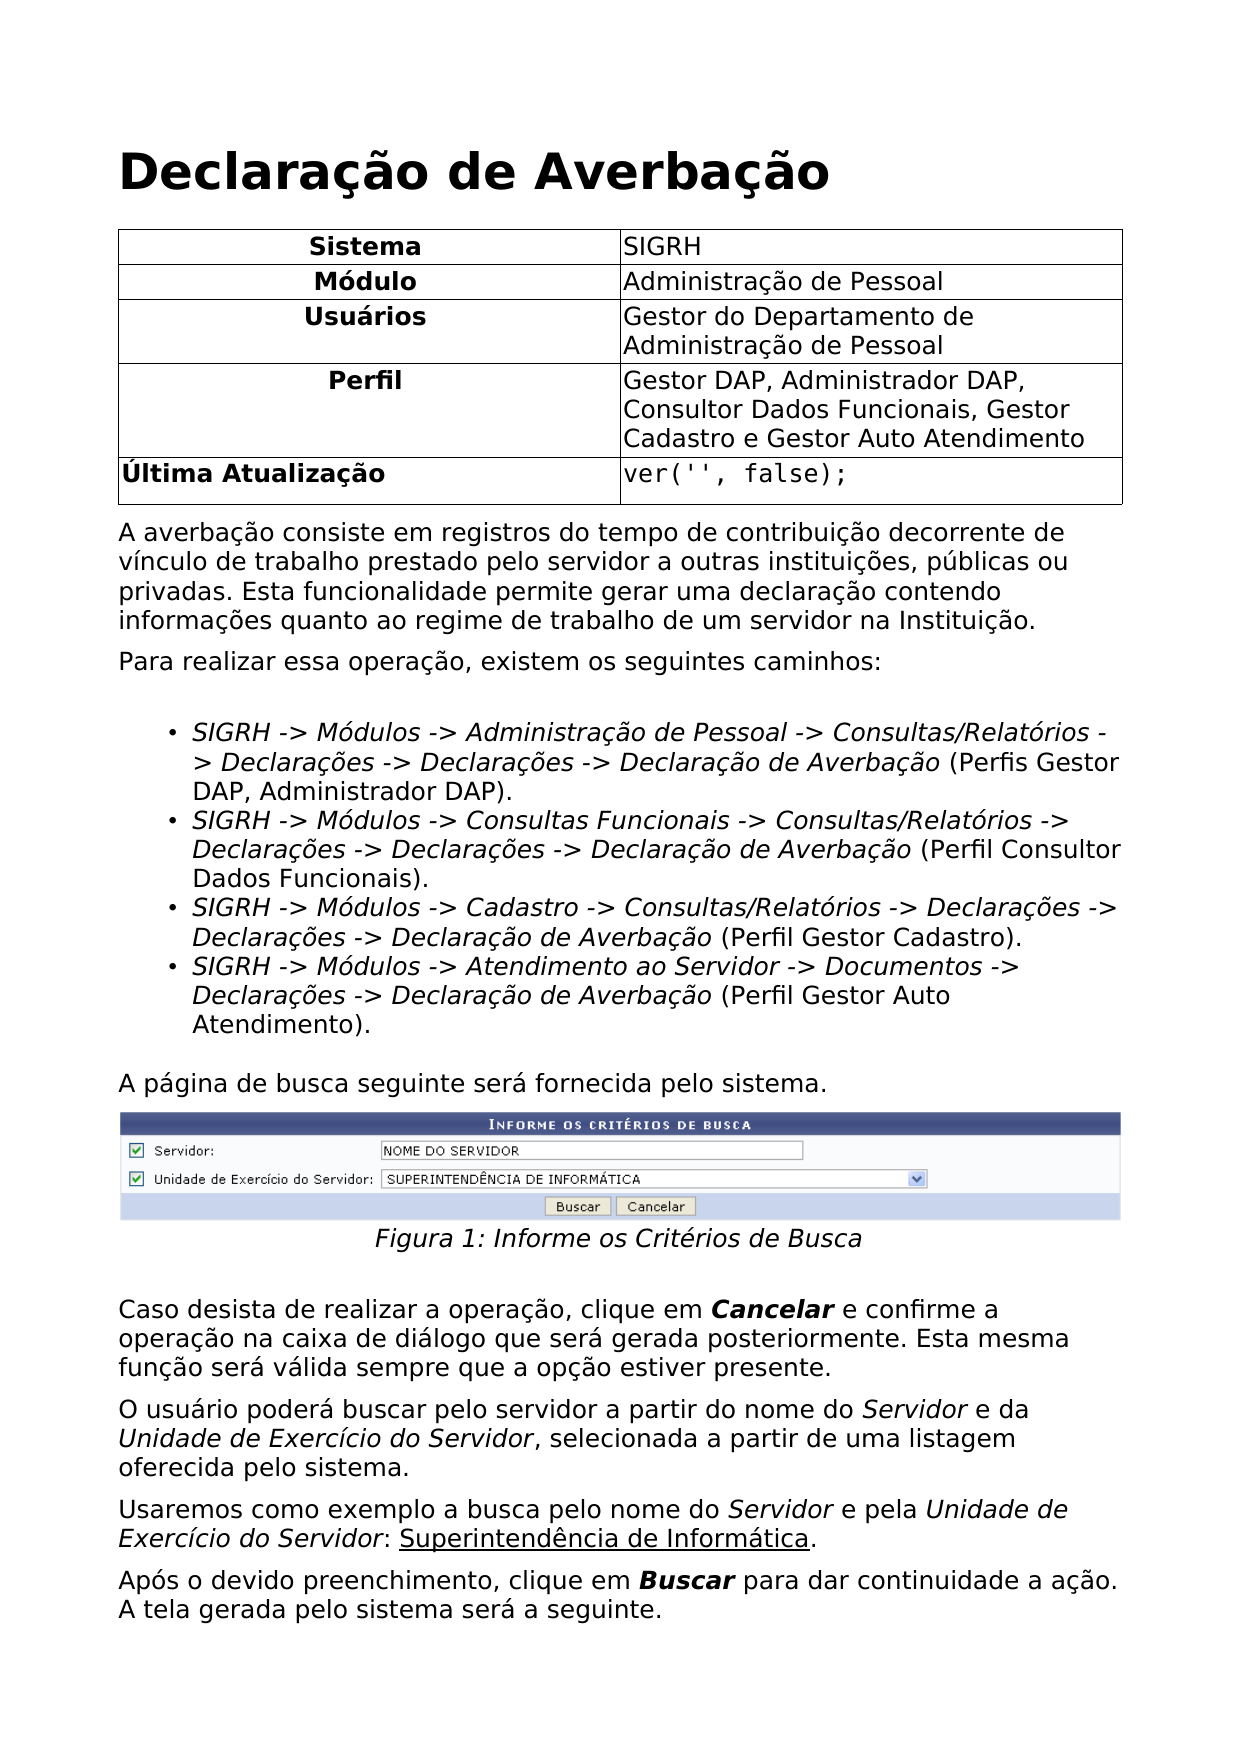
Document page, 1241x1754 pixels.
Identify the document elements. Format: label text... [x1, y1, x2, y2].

table_cell Administração de Pessoal [621, 265, 1122, 299]
text Para realizar essa operação, existem os seguintes caminhos: [118, 647, 1122, 677]
picture [118, 1110, 1123, 1225]
table_cell Gestor do Departamento de Administração de Pessoal [621, 300, 1122, 363]
table_header Sistema [119, 230, 620, 264]
table_header SIGRH [621, 230, 1122, 264]
text A página de busca seguinte será fornecida pelo sistema. [118, 1069, 1122, 1098]
list SIGRH -> Módulos -> Cadastro -> Consultas/Relatórios -> Declarações -> Declarações -> Declaração de Averbação (Perfil Gestor Cadastro). [177, 894, 1122, 952]
table_cell Última Atualização [119, 458, 620, 503]
table_cell ver('', false); [621, 458, 1122, 503]
table_cell Perfil [119, 364, 620, 457]
table_cell Módulo [119, 265, 620, 299]
text Usaremos como exemplo a busca pelo nome do Servidor e pela Unidade de Exercício do Servidor: Superintendência de Informática. [118, 1495, 1122, 1554]
text Após o devido preenchimento, clique em Buscar para dar continuidade a ação. A tela gerada pelo sistema será a seguinte. [118, 1566, 1122, 1624]
table_cell Gestor DAP, Administrador DAP, Consultor Dados Funcionais, Gestor Cadastro e Gestor Auto Atendimento [621, 364, 1122, 457]
list SIGRH -> Módulos -> Atendimento ao Servidor -> Documentos -> Declarações -> Declaração de Averbação (Perfil Gestor Auto Atendimento). [177, 952, 1122, 1039]
text Caso desista de realizar a operação, clique em Cancelar e confirme a operação na caixa de diálogo que será gerada posteriormente. Esta mesma função será válida sempre que a opção estiver presente. [118, 1295, 1122, 1383]
text Figura 1: Informe os Critérios de Busca [118, 1225, 1122, 1254]
text O usuário poderá buscar pelo servidor a partir do nome do Servidor e da Unidade de Exercício do Servidor, selecionada a partir de uma listagem oferecida pelo sistema. [118, 1395, 1122, 1483]
list SIGRH -> Módulos -> Administração de Pessoal -> Consultas/Relatórios -> Declarações -> Declarações -> Declaração de Averbação (Perfis Gestor DAP, Administrador DAP). [177, 719, 1122, 806]
subtitle Declaração de Averbação [118, 143, 1122, 201]
text A averbação consiste em registros do tempo de contribuição decorrente de vínculo de trabalho prestado pelo servidor a outras instituições, públicas ou privadas. Esta funcionalidade permite gerar uma declaração contendo informações quanto ao regime de trabalho de um servidor na Instituição. [118, 518, 1122, 635]
list SIGRH -> Módulos -> Consultas Funcionais -> Consultas/Relatórios -> Declarações -> Declarações -> Declaração de Averbação (Perfil Consultor Dados Funcionais). [177, 806, 1122, 894]
table_cell Usuários [119, 300, 620, 363]
